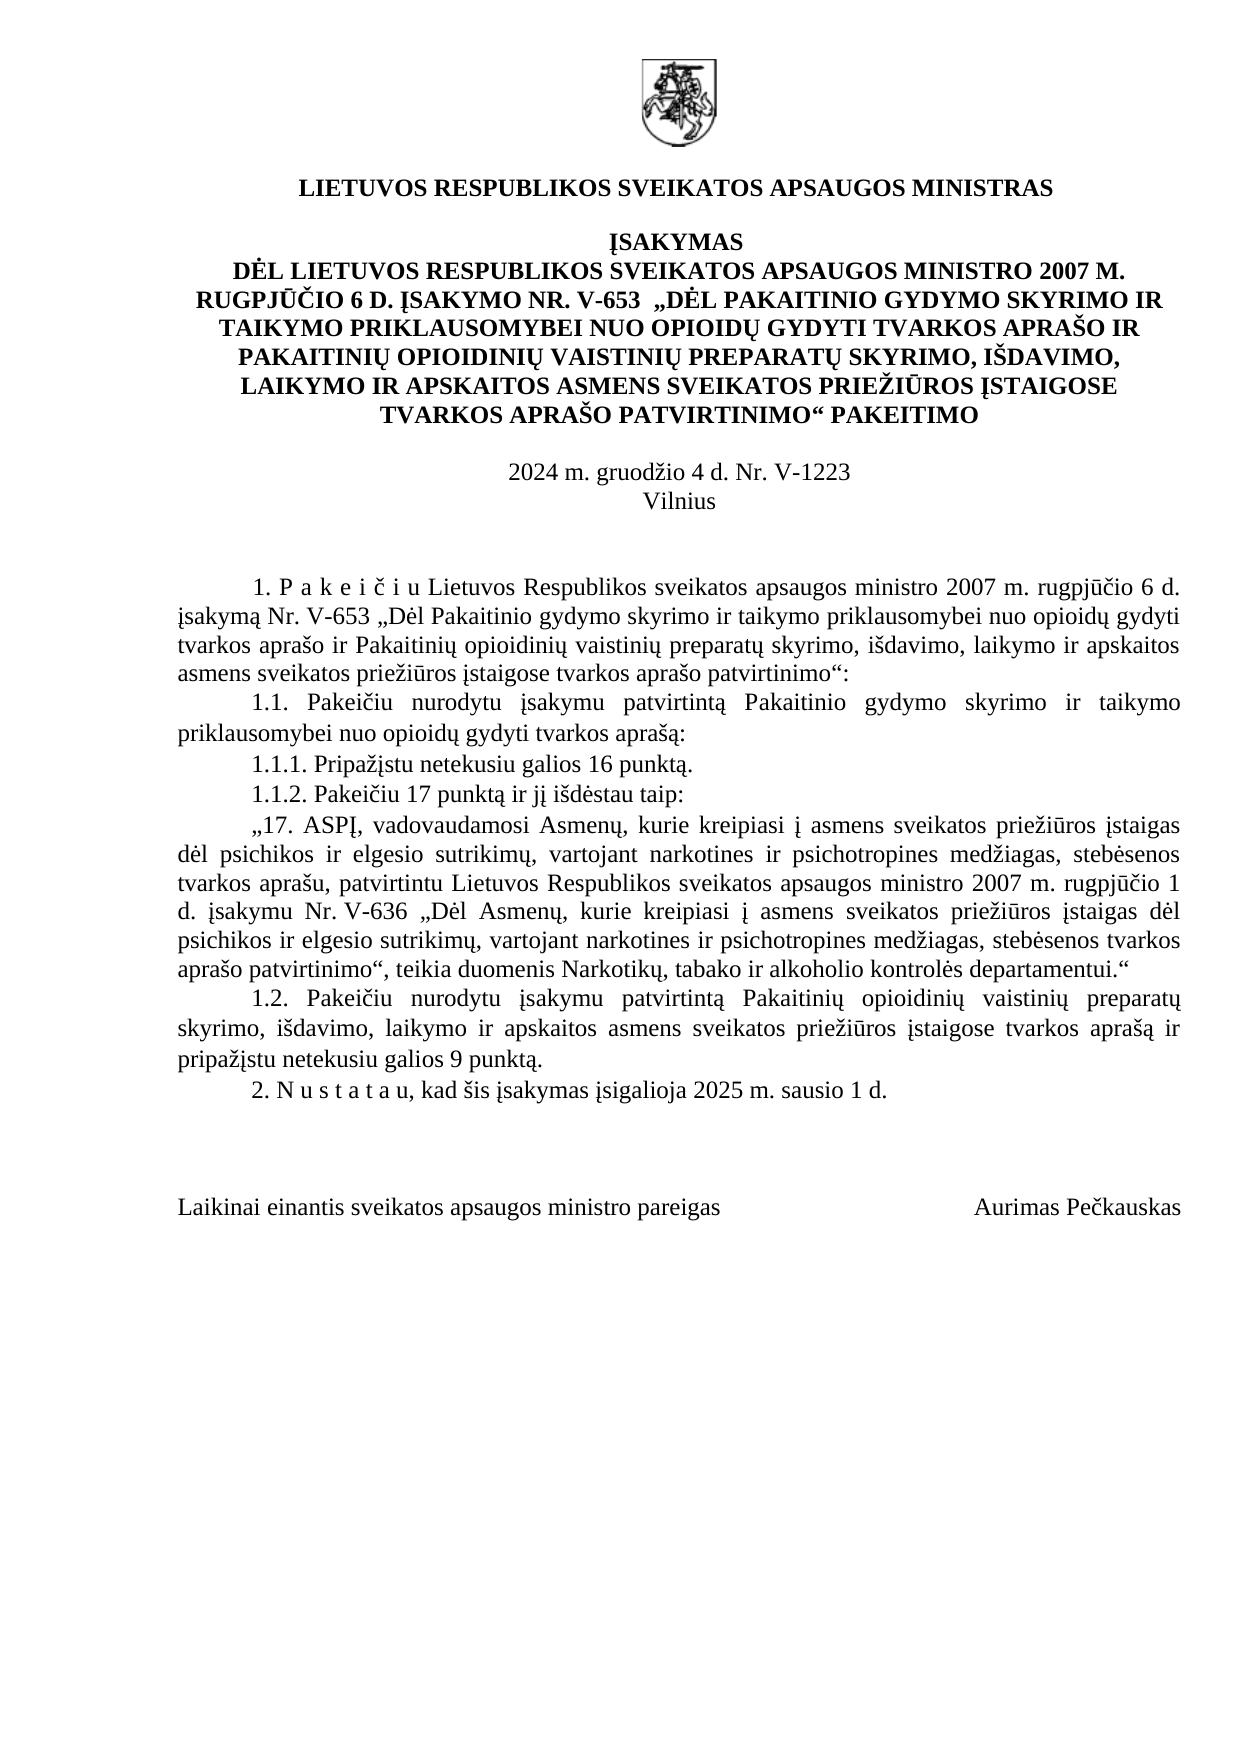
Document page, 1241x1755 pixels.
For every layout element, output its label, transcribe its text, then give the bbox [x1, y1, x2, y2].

text 2024 m. gruodžio 4 d. Nr. V-1223 [177, 457, 1181, 486]
text 1.2. Pakeičiu nurodytu įsakymu patvirtintą Pakaitinių opioidinių vaistinių preparatų skyrimo, išdavimo, laikymo ir apskaitos asmens sveikatos priežiūros įstaigose tvarkos aprašą ir pripažįstu netekusiu galios 9 punktą. [177, 983, 1181, 1073]
text 1.1. Pakeičiu nurodytu įsakymu patvirtintą Pakaitinio gydymo skyrimo ir taikymo priklausomybei nuo opioidų gydyti tvarkos aprašą: [177, 687, 1181, 747]
text Vilnius [177, 486, 1181, 515]
text ĮSAKYMAS [177, 227, 1181, 256]
text 1.1.2. Pakeičiu 17 punktą ir jį išdėstau taip: [177, 779, 1181, 808]
text 1.1.1. Pripažįstu netekusiu galios 16 punktą. [177, 749, 1181, 777]
text LIETUVOS RESPUBLIKOS SVEIKATOS APSAUGOS MINISTRAS [177, 173, 1181, 202]
text DĖL LIETUVOS RESPUBLIKOS SVEIKATOS APSAUGOS MINISTRO 2007 M. RUGPJŪČIO 6 D. ĮSAKYMO NR. V-653 „DĖL PAKAITINIO GYDYMO SKYRIMO IR TAIKYMO PRIKLAUSOMYBEI NUO OPIOIDŲ GYDYTI TVARKOS APRAŠO IR PAKAITINIŲ OPIOIDINIŲ VAISTINIŲ PREPARATŲ SKYRIMO, IŠDAVIMO, LAIKYMO IR APSKAITOS ASMENS SVEIKATOS PRIEŽIŪROS ĮSTAIGOSE TVARKOS APRAŠO PATVIRTINIMO“ PAKEITIMO [177, 256, 1181, 428]
text „17. ASPĮ, vadovaudamosi Asmenų, kurie kreipiasi į asmens sveikatos priežiūros įstaigas dėl psichikos ir elgesio sutrikimų, vartojant narkotines ir psichotropines medžiagas, stebėsenos tvarkos aprašu, patvirtintu Lietuvos Respublikos sveikatos apsaugos ministro 2007 m. rugpjūčio 1 d. įsakymu Nr. V-636 „Dėl Asmenų, kurie kreipiasi į asmens sveikatos priežiūros įstaigas dėl psichikos ir elgesio sutrikimų, vartojant narkotines ir psichotropines medžiagas, stebėsenos tvarkos aprašo patvirtinimo“, teikia duomenis Narkotikų, tabako ir alkoholio kontrolės departamentui.“ [177, 810, 1181, 983]
text 2. N u s t a t a u, kad šis įsakymas įsigalioja 2025 m. sausio 1 d. [177, 1075, 1181, 1103]
text Laikinai einantis sveikatos apsaugos ministro pareigas Aurimas Pečkauskas [177, 1192, 1181, 1221]
text 1. P a k e i č i u Lietuvos Respublikos sveikatos apsaugos ministro 2007 m. rugpjūčio 6 d. įsakymą Nr. V-653 „Dėl Pakaitinio gydymo skyrimo ir taikymo priklausomybei nuo opioidų gydyti tvarkos aprašo ir Pakaitinių opioidinių vaistinių preparatų skyrimo, išdavimo, laikymo ir apskaitos asmens sveikatos priežiūros įstaigose tvarkos aprašo patvirtinimo“: [177, 572, 1181, 687]
